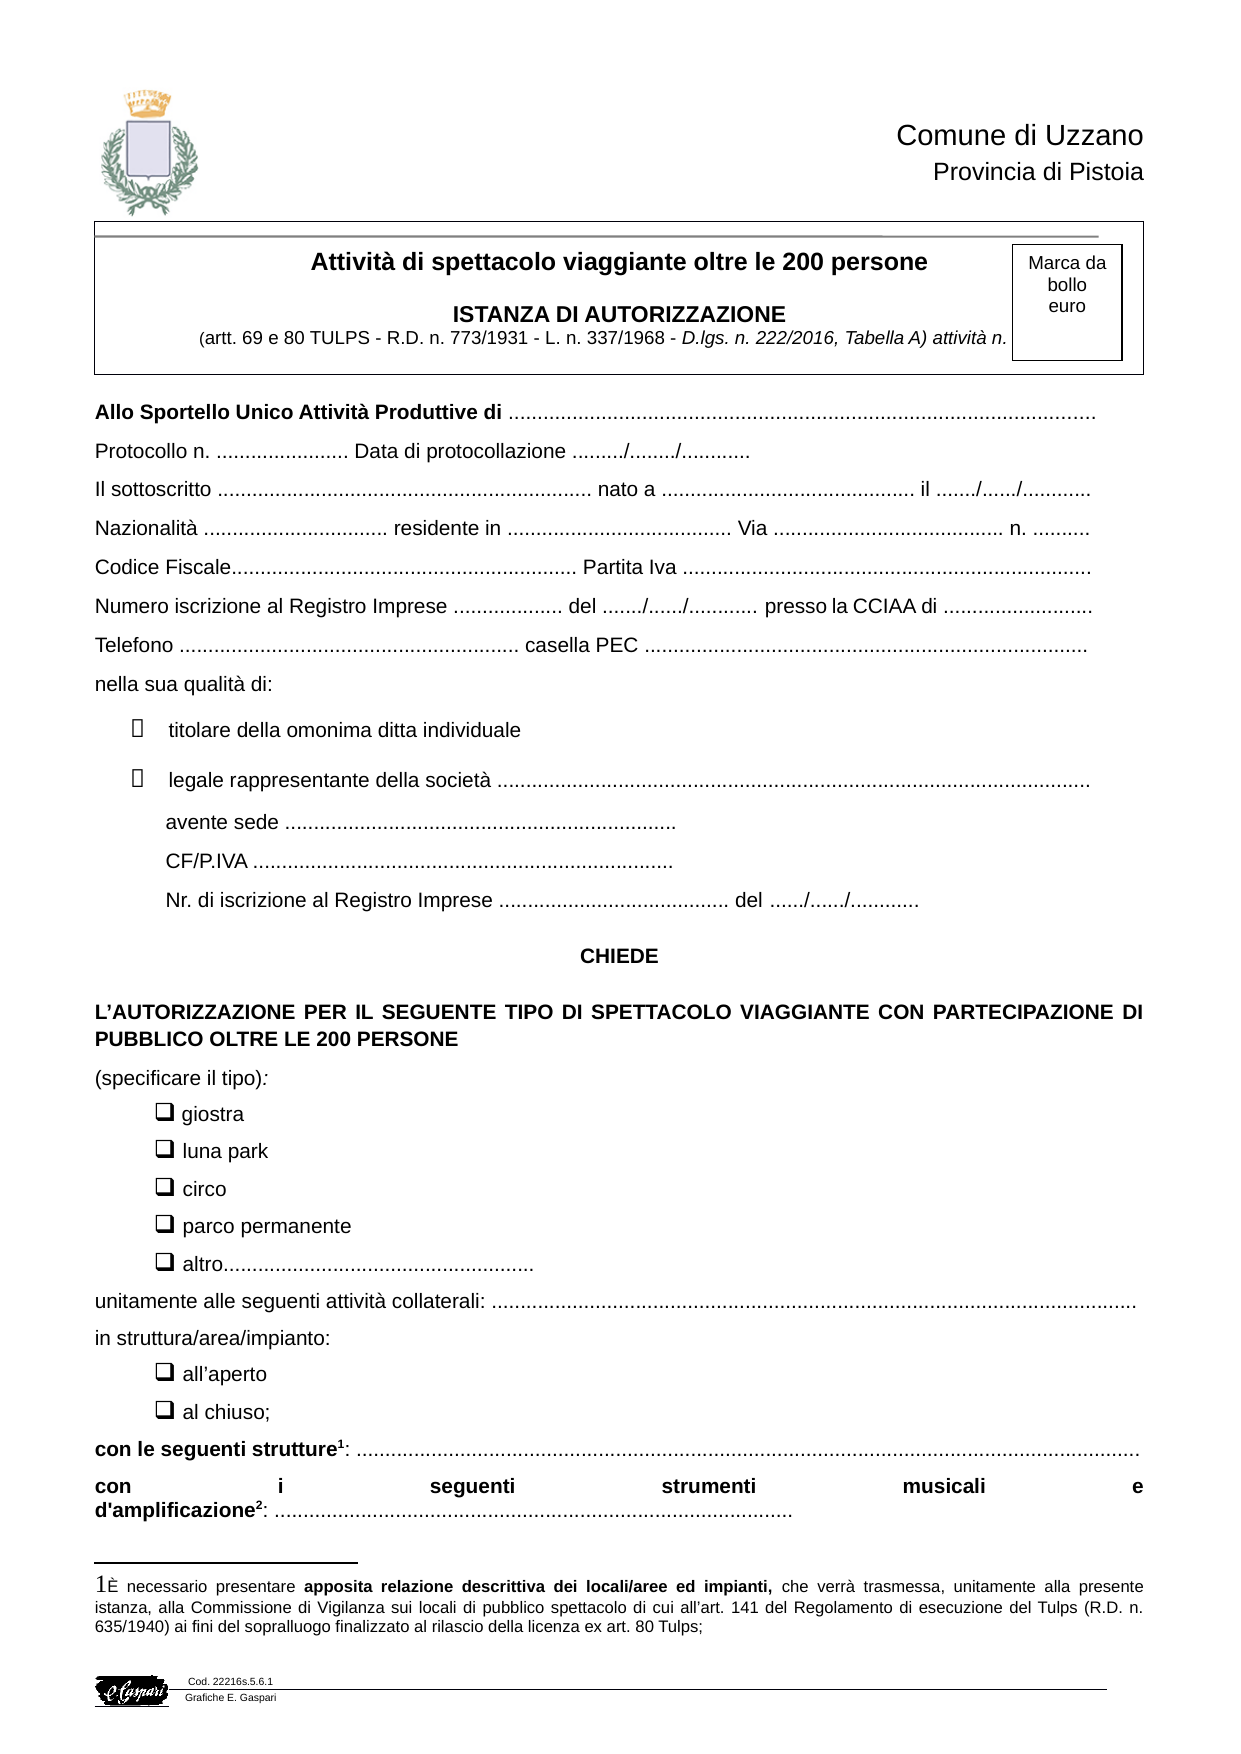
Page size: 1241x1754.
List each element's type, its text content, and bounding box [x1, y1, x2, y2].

text È necessario presentare apposita relazione descrittiva dei locali/aree ed impianti, che verrà trasmessa, unitamente alla presente istanza, alla Commissione di Vigilanza sui locali di pubblico spettacolo di cui all’art. 141 del Regolamento di esecuzione del Tulps (R.D. n. 635/1940) ai fini del sopralluogo finalizzato al rilascio della licenza ex art. 80 Tulps; [94, 1569, 1144, 1636]
text Allo Sportello Unico Attività Produttive di [94, 399, 1144, 423]
text CF/P.IVA ......................................................................... [165, 849, 1144, 873]
text  titolare della omonima ditta individuale [130, 710, 1144, 744]
text Nazionalità ................................ residente in ....................................... Via ........................................ n. .......... [94, 516, 1144, 540]
text  parco permanente [153, 1214, 1144, 1239]
text unitamente alle seguenti attività collaterali: ................................................................................................................ [94, 1289, 1144, 1313]
text  legale rappresentante della società ....................................................................................................... [130, 760, 1144, 794]
text  al chiuso; [153, 1400, 1144, 1425]
text Il sottoscritto ................................................................. nato a ............................................ il ......./....../............ [94, 477, 1144, 501]
text con i seguenti strumenti musicali e d'amplificazione: .......................................................................................... [94, 1474, 1144, 1522]
text  circo [153, 1177, 1144, 1202]
text Nr. di iscrizione al Registro Imprese ........................................ del ....../....../............ [165, 888, 1144, 912]
text Provincia di Pistoia [200, 157, 1144, 185]
picture [98, 87, 200, 219]
text (specificare il tipo): [94, 1065, 1144, 1089]
text in struttura/area/impianto: [94, 1326, 1144, 1350]
text  all’aperto [153, 1362, 1144, 1387]
text nella sua qualità di: [94, 672, 1144, 696]
text CHIEDE [94, 944, 1144, 968]
text Telefono ........................................................... casella PEC ............................................................................. [94, 633, 1144, 657]
text  altro...................................................... [153, 1252, 1144, 1277]
picture [94, 1674, 168, 1706]
text  giostra [153, 1102, 1144, 1127]
text Comune di Uzzano [200, 118, 1144, 152]
text Protocollo n. ....................... Data di protocollazione ........./......../............ [94, 438, 1144, 462]
text  luna park [153, 1139, 1144, 1164]
text con le seguenti strutture: ........................................................................................................................................ [94, 1437, 1144, 1461]
text L’AUTORIZZAZIONE PER IL SEGUENTE TIPO DI SPETTACOLO VIAGGIANTE CON PARTECIPAZIONE DI PUBBLICO OLTRE LE 200 PERSONE [94, 1000, 1144, 1051]
text Codice Fiscale............................................................ Partita Iva ....................................................................... [94, 555, 1144, 579]
text Numero iscrizione al Registro Imprese ................... del ......./....../............ presso la CCIAA di .......................... [94, 594, 1144, 618]
text avente sede .................................................................... [165, 810, 1144, 834]
table_header Attività di spettacolo viaggiante oltre le 200 persone ISTANZA DI AUTORIZZAZIONE (artt. 69 e 80 TULPS - R.D. n. 773/1931 - L. n. 337/1968 - D.lgs. n. 222/2016, Tabella A) attività n. 82) [95, 222, 1143, 373]
